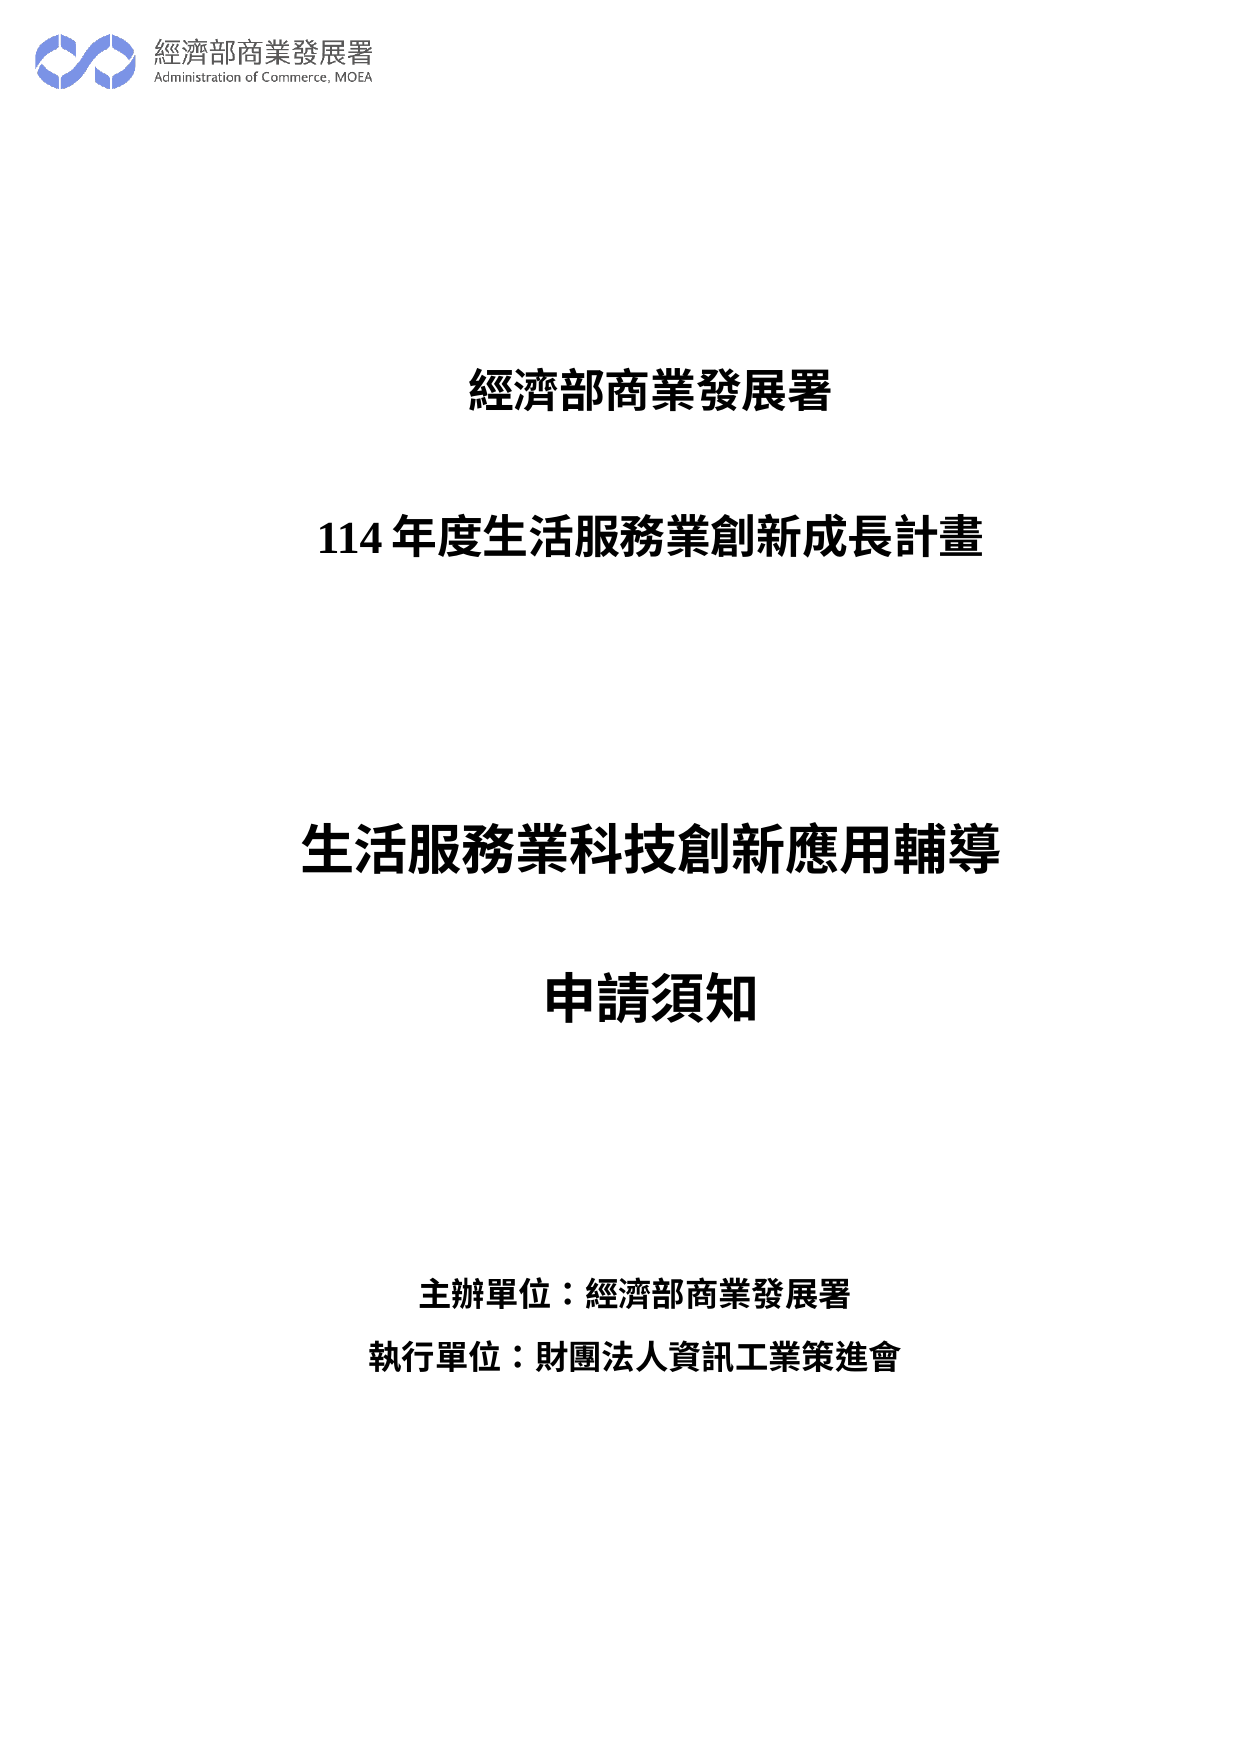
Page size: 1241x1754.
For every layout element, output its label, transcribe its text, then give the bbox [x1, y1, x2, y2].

text 114年度生活服務業創新成長計畫 [179, 461, 1122, 586]
text 經濟部商業發展署 [179, 314, 1122, 439]
text 生活服務業科技創新應用輔導 [179, 773, 1122, 898]
text 申請須知 [179, 922, 1122, 1047]
text 執行單位：財團法人資訊工業策進會 [148, 1313, 1122, 1376]
text 主辦單位：經濟部商業發展署 [148, 1251, 1122, 1313]
